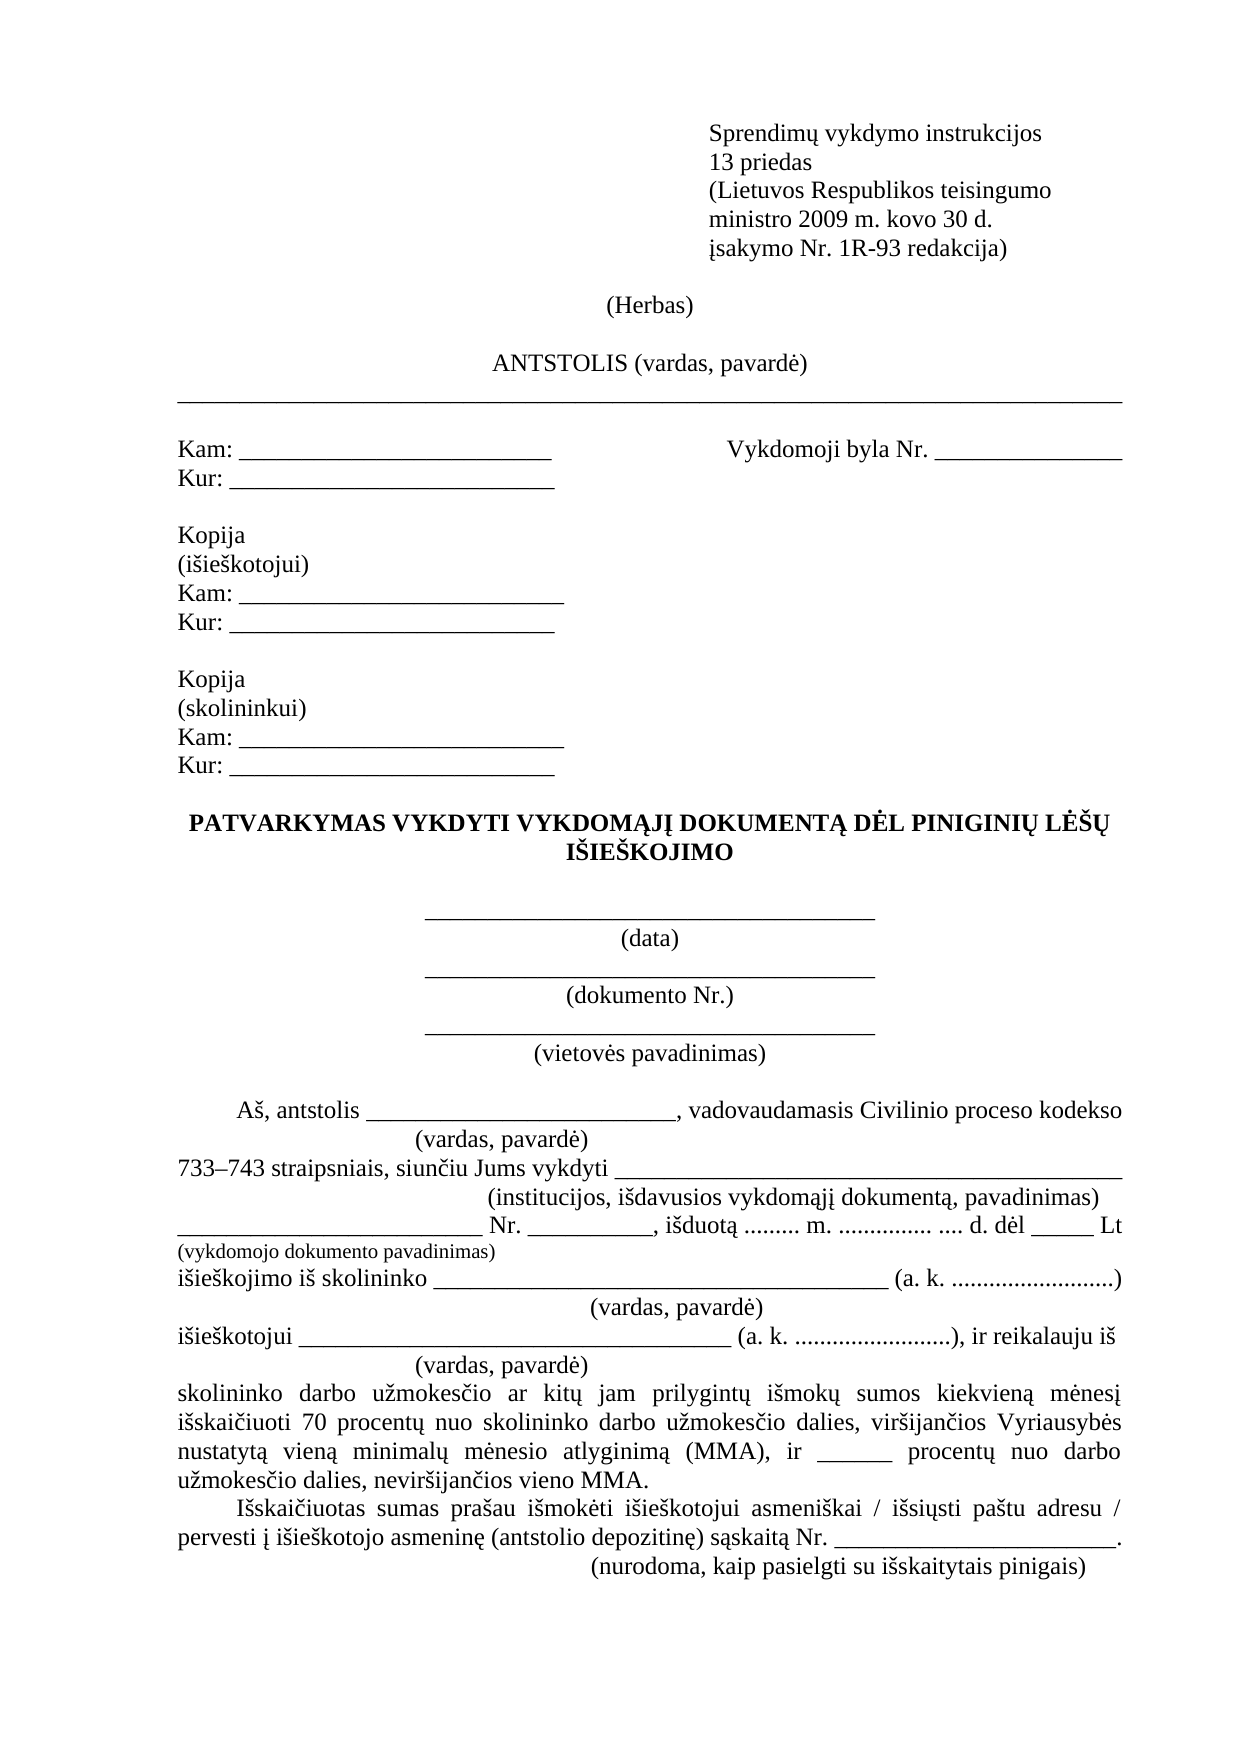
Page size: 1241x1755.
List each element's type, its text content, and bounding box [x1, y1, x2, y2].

text (dokumento Nr.) [177, 981, 1122, 1009]
text (Lietuvos Respublikos teisingumo [177, 176, 1122, 204]
text Sprendimų vykdymo instrukcijos [709, 118, 1122, 147]
text Kam: __________________________ [177, 578, 1122, 607]
text ____________________________________ [177, 1009, 1122, 1038]
text Kur: __________________________ [177, 607, 1122, 636]
text (vykdomojo dokumento pavadinimas) [177, 1239, 1122, 1263]
text ministro 2009 m. kovo 30 d. [177, 204, 1122, 233]
text (išieškotojui) [177, 549, 1122, 578]
text išieškojimo iš skolininko (a. k. ..........................) [177, 1263, 1122, 1292]
text Kopija [177, 664, 1122, 693]
text (vardas, pavardė) [415, 1350, 1122, 1378]
text ____________________________________ [177, 894, 1122, 923]
text (data) [177, 923, 1122, 952]
text skolininko darbo užmokesčio ar kitų jam prilygintų išmokų sumos kiekvieną mėnesį išskaičiuoti 70 procentų nuo skolininko darbo užmokesčio dalies, viršijančios Vyriausybės nustatytą vieną minimalų mėnesio atlyginimą (MMA), ir ______ procentų nuo darbo užmokesčio dalies, neviršijančios vieno MMA. [177, 1378, 1122, 1493]
text (nurodoma, kaip pasielgti su išskaitytais pinigais) [177, 1551, 1122, 1580]
text 733–743 straipsniais, siunčiu Jums vykdyti [177, 1153, 1122, 1182]
text (vardas, pavardė) [590, 1292, 1122, 1321]
text ANTSTOLIS (vardas, pavardė) [177, 348, 1122, 377]
text (Herbas) [177, 291, 1122, 319]
text Kopija [177, 521, 1122, 549]
text Kur: __________________________ [177, 751, 1122, 779]
text (vietovės pavadinimas) [177, 1038, 1122, 1067]
text (vardas, pavardė) [177, 1124, 1122, 1153]
text išieškotojui (a. k. .........................), ir reikalauju iš [177, 1321, 1122, 1350]
text (institucijos, išdavusios vykdomąjį dokumentą, pavadinimas) [177, 1182, 1122, 1211]
text ____________________________________ [177, 952, 1122, 981]
text _ Nr. __________, išduotą ......... m. ............... .... d. dėl _____ Lt [177, 1211, 1122, 1239]
text 13 priedas [177, 147, 1122, 176]
text Aš, antstolis , vadovaudamasis Civilinio proceso kodekso [177, 1096, 1122, 1124]
text įsakymo Nr. 1R-93 redakcija) [177, 233, 1122, 262]
text _ [177, 377, 1122, 402]
text Kam: _________________________ Vykdomoji byla Nr. _______________ [177, 434, 1122, 463]
text Kam: __________________________ [177, 722, 1122, 751]
text Išskaičiuotas sumas prašau išmokėti išieškotojui asmeniškai / išsiųsti paštu adresu / pervesti į išieškotojo asmeninę (antstolio depozitinę) sąskaitą Nr. . [177, 1493, 1122, 1551]
text (skolininkui) [177, 693, 1122, 722]
text Kur: __________________________ [177, 463, 1122, 492]
text PATVARKYMAS VYKDYTI VYKDOMĄJĮ DOKUMENTĄ DĖL PINIGINIŲ LĖŠŲ IŠIEŠKOJIMO [177, 808, 1122, 866]
